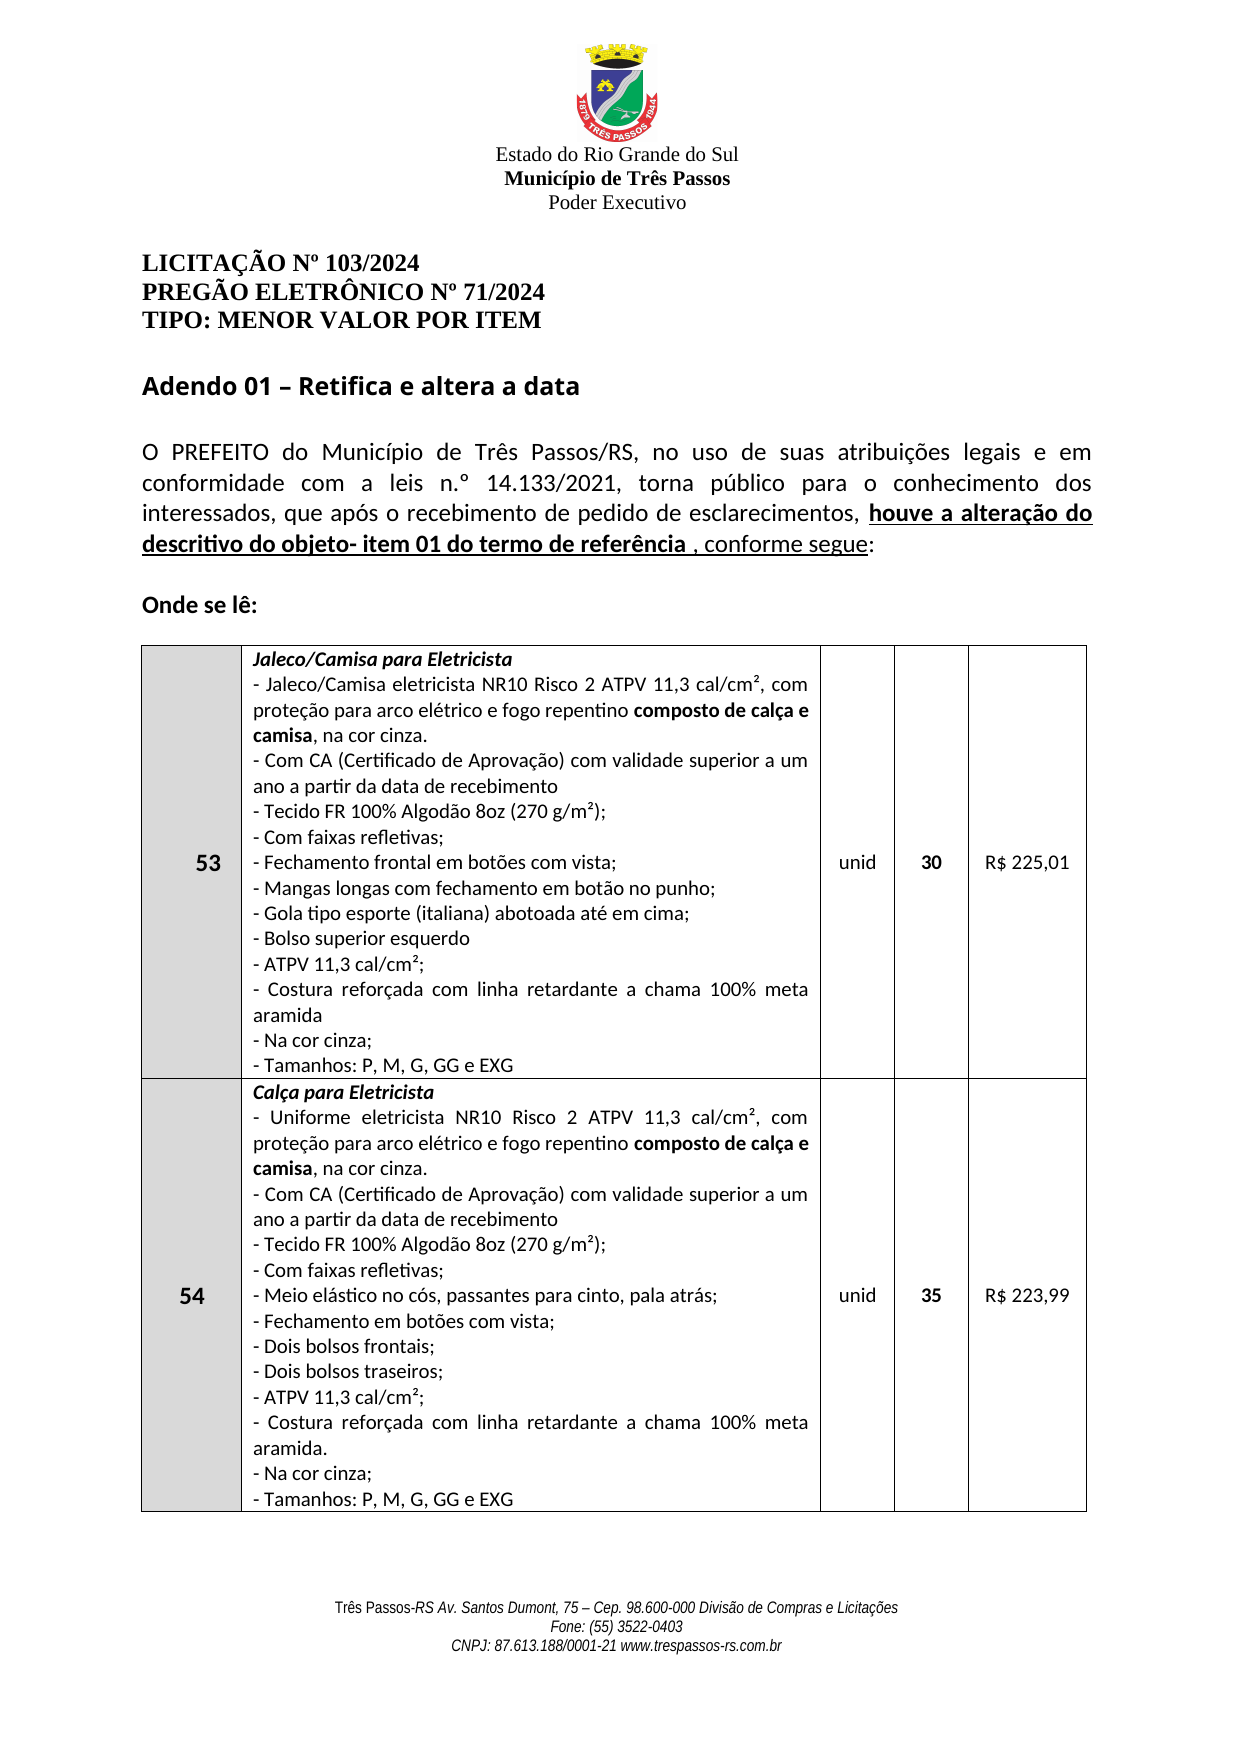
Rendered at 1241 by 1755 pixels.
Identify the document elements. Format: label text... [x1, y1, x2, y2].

table_cell unid [821, 1079, 894, 1511]
table_header R$ 225,01 [969, 646, 1086, 1078]
text PREGÃO ELETRÔNICO Nº 71/2024 [142, 277, 1093, 306]
table_header 30 [895, 646, 968, 1078]
text O PREFEITO do Município de Três Passos/RS, no uso de suas atribuições legais e em conformidade com a leis n.º 14.133/2021, torna público para o conhecimento dos interessados, que após o recebimento de pedido de esclarecimentos, houve a alteração do descritivo do objeto- item 01 do termo de referência , conforme segue: [142, 436, 1093, 558]
text Onde se lê: [142, 589, 1093, 619]
table_cell R$ 223,99 [969, 1079, 1086, 1511]
table_cell 35 [895, 1079, 968, 1511]
text LICITAÇÃO Nº 103/2024 [142, 248, 1093, 277]
table_cell Calça para Eletricista - Uniforme eletricista NR10 Risco 2 ATPV 11,3 cal/cm², com proteção para arco elétrico e fogo repentino composto de calça e camisa, na cor cinza. - Com CA (Certificado de Aprovação) com validade superior a um ano a partir da data de recebimento - Tecido FR 100% Algodão 8oz (270 g/m²); - Com faixas refletivas; - Meio elástico no cós, passantes para cinto, pala atrás; - Fechamento em botões com vista; - Dois bolsos frontais; - Dois bolsos traseiros; - ATPV 11,3 cal/cm²; - Costura reforçada com linha retardante a chama 100% meta aramida. - Na cor cinza; - Tamanhos: P, M, G, GG e EXG [242, 1079, 820, 1511]
table_header Jaleco/Camisa para Eletricista - Jaleco/Camisa eletricista NR10 Risco 2 ATPV 11,3 cal/cm², com proteção para arco elétrico e fogo repentino composto de calça e camisa, na cor cinza. - Com CA (Certificado de Aprovação) com validade superior a um ano a partir da data de recebimento - Tecido FR 100% Algodão 8oz (270 g/m²); - Com faixas refletivas; - Fechamento frontal em botões com vista; - Mangas longas com fechamento em botão no punho; - Gola tipo esporte (italiana) abotoada até em cima; - Bolso superior esquerdo - ATPV 11,3 cal/cm²; - Costura reforçada com linha retardante a chama 100% meta aramida - Na cor cinza; - Tamanhos: P, M, G, GG e EXG [242, 646, 820, 1078]
table_header unid [821, 646, 894, 1078]
table_header 53 [142, 646, 241, 1078]
text Adendo 01 – Retifica e altera a data [142, 368, 1093, 402]
table_cell 54 [142, 1079, 241, 1511]
text TIPO: MENOR VALOR POR ITEM [142, 306, 1093, 334]
